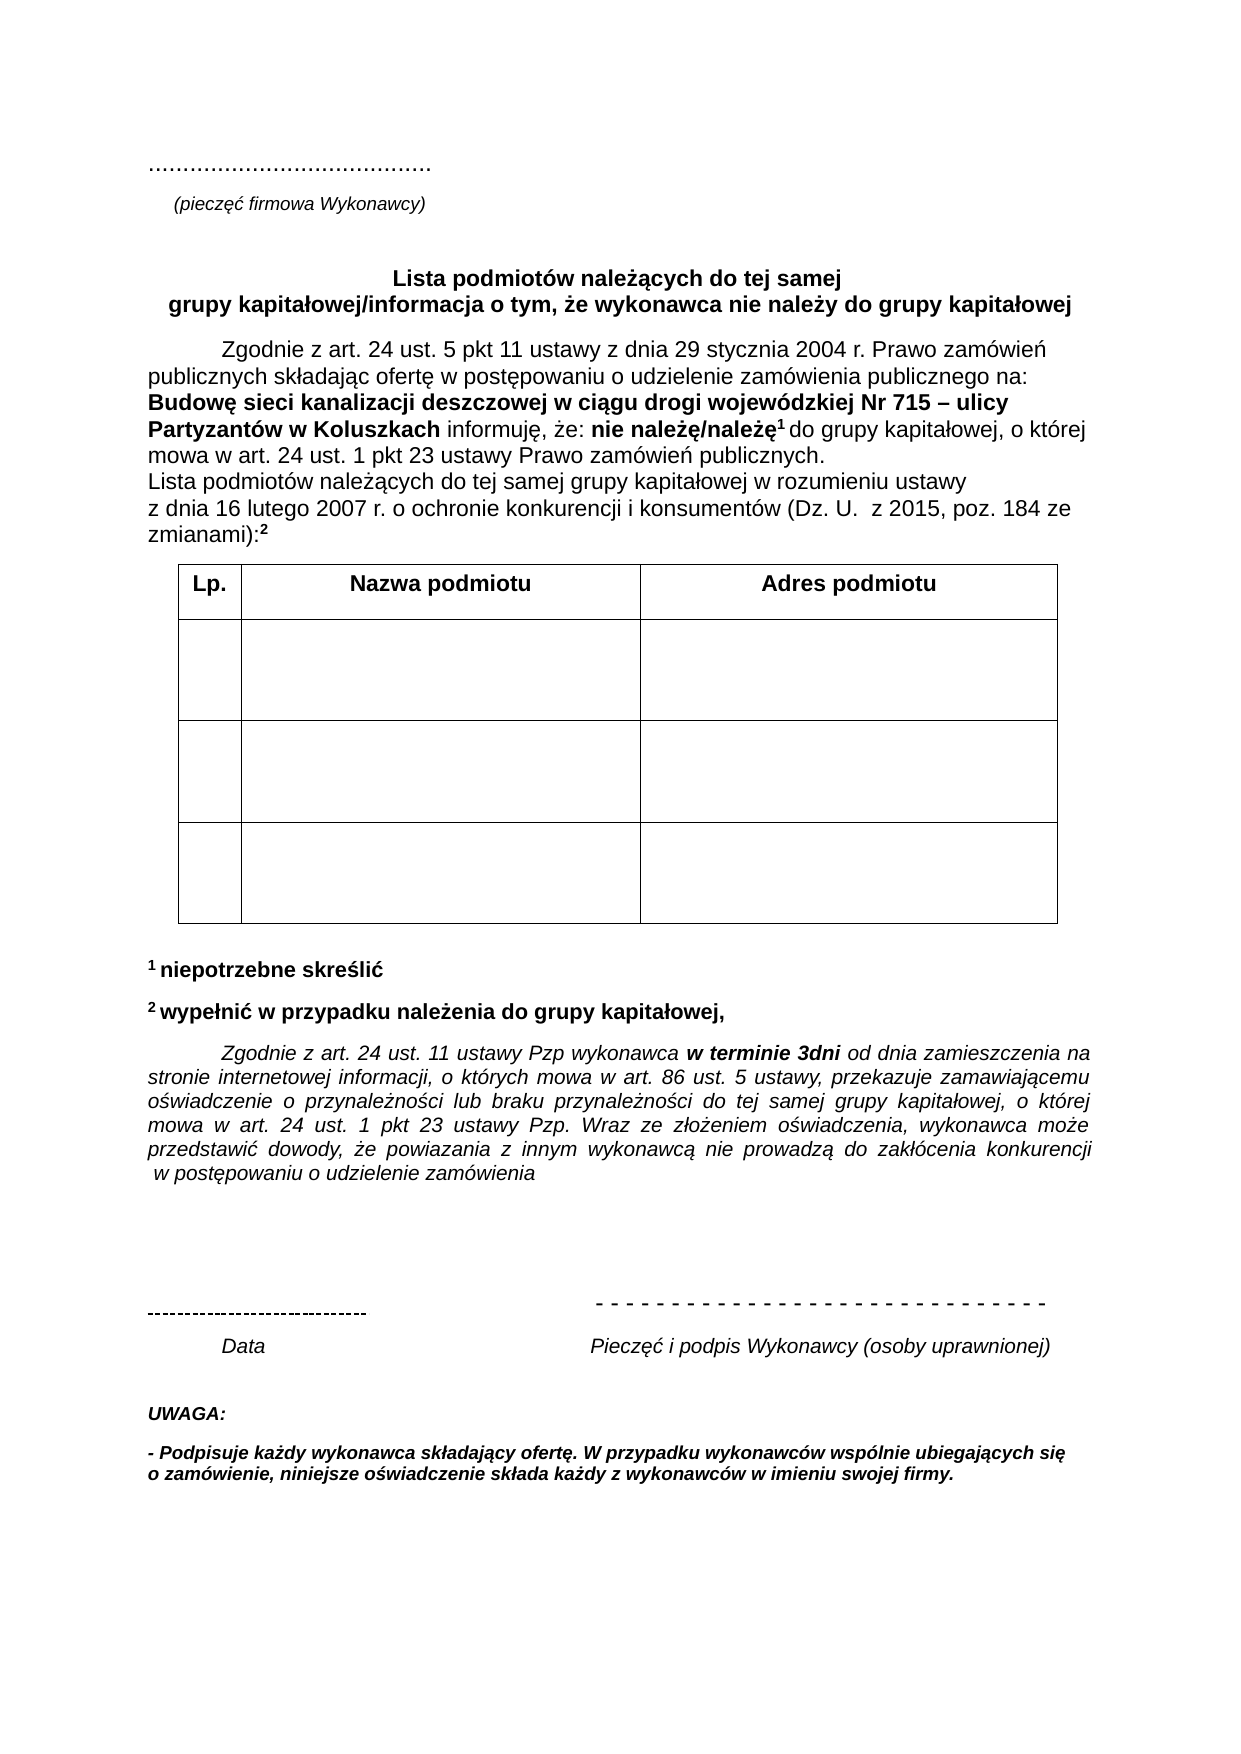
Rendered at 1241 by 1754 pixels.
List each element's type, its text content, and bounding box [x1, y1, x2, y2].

table_header Nazwa podmiotu [242, 565, 640, 619]
text 1 niepotrzebne skreślić [148, 957, 1093, 982]
text Zgodnie z art. 24 ust. 11 ustawy Pzp wykonawca w terminie 3dni od dnia zamieszczenia na stronie internetowej informacji, o których mowa w art. 86 ust. 5 ustawy, przekazuje zamawiającemu oświadczenie o przynależności lub braku przynależności do tej samej grupy kapitałowej, o której mowa w art. 24 ust. 1 pkt 23 ustawy Pzp. Wraz ze złożeniem oświadczenia, wykonawca może przedstawić dowody, że powiazania z innym wykonawcą nie prowadzą do zakłócenia konkurencji w postępowaniu o udzielenie zamówienia [148, 1041, 1093, 1184]
text Lista podmiotów należących do tej samej grupy kapitałowej/informacja o tym, że wykonawca nie należy do grupy kapitałowej [148, 265, 1093, 317]
table_header Lp. [179, 565, 241, 619]
text Zgodnie z art. 24 ust. 5 pkt 11 ustawy z dnia 29 stycznia 2004 r. Prawo zamówień publicznych składając ofertę w postępowaniu o udzielenie zamówienia publicznego na: Budowę sieci kanalizacji deszczowej w ciągu drogi wojewódzkiej Nr 715 – ulicy Partyzantów w Koluszkach informuję, że: nie należę/należę1 do grupy kapitałowej, o której mowa w art. 24 ust. 1 pkt 23 ustawy Prawo zamówień publicznych. Lista podmiotów należących do tej samej grupy kapitałowej w rozumieniu ustawy z dnia 16 lutego 2007 r. o ochronie konkurencji i konsumentów (Dz. U. z 2015, poz. 184 ze zmianami):2 [148, 334, 1093, 547]
text Data Pieczęć i podpis Wykonawcy (osoby uprawnionej) [148, 1334, 1093, 1387]
text 2 wypełnić w przypadku należenia do grupy kapitałowej, [148, 999, 1093, 1024]
table_cell [242, 823, 640, 923]
table_cell [179, 823, 241, 923]
table_cell [641, 721, 1057, 822]
text UWAGA: [148, 1403, 1093, 1425]
table_cell [641, 620, 1057, 720]
text ......................................... [148, 148, 1093, 176]
table_cell [179, 620, 241, 720]
table_header Adres podmiotu [641, 565, 1057, 619]
table_cell [242, 721, 640, 822]
text - - - - - - - - - - - - - - - - - - - - - - - - - - - - - - [148, 1288, 1093, 1317]
table_cell [242, 620, 640, 720]
table_cell [641, 823, 1057, 923]
text (pieczęć firmowa Wykonawcy) [148, 193, 1093, 214]
table_cell [179, 721, 241, 822]
text - Podpisuje każdy wykonawca składający ofertę. W przypadku wykonawców wspólnie ubiegających się o zamówienie, niniejsze oświadczenie składa każdy z wykonawców w imieniu swojej firmy. [148, 1441, 1093, 1484]
